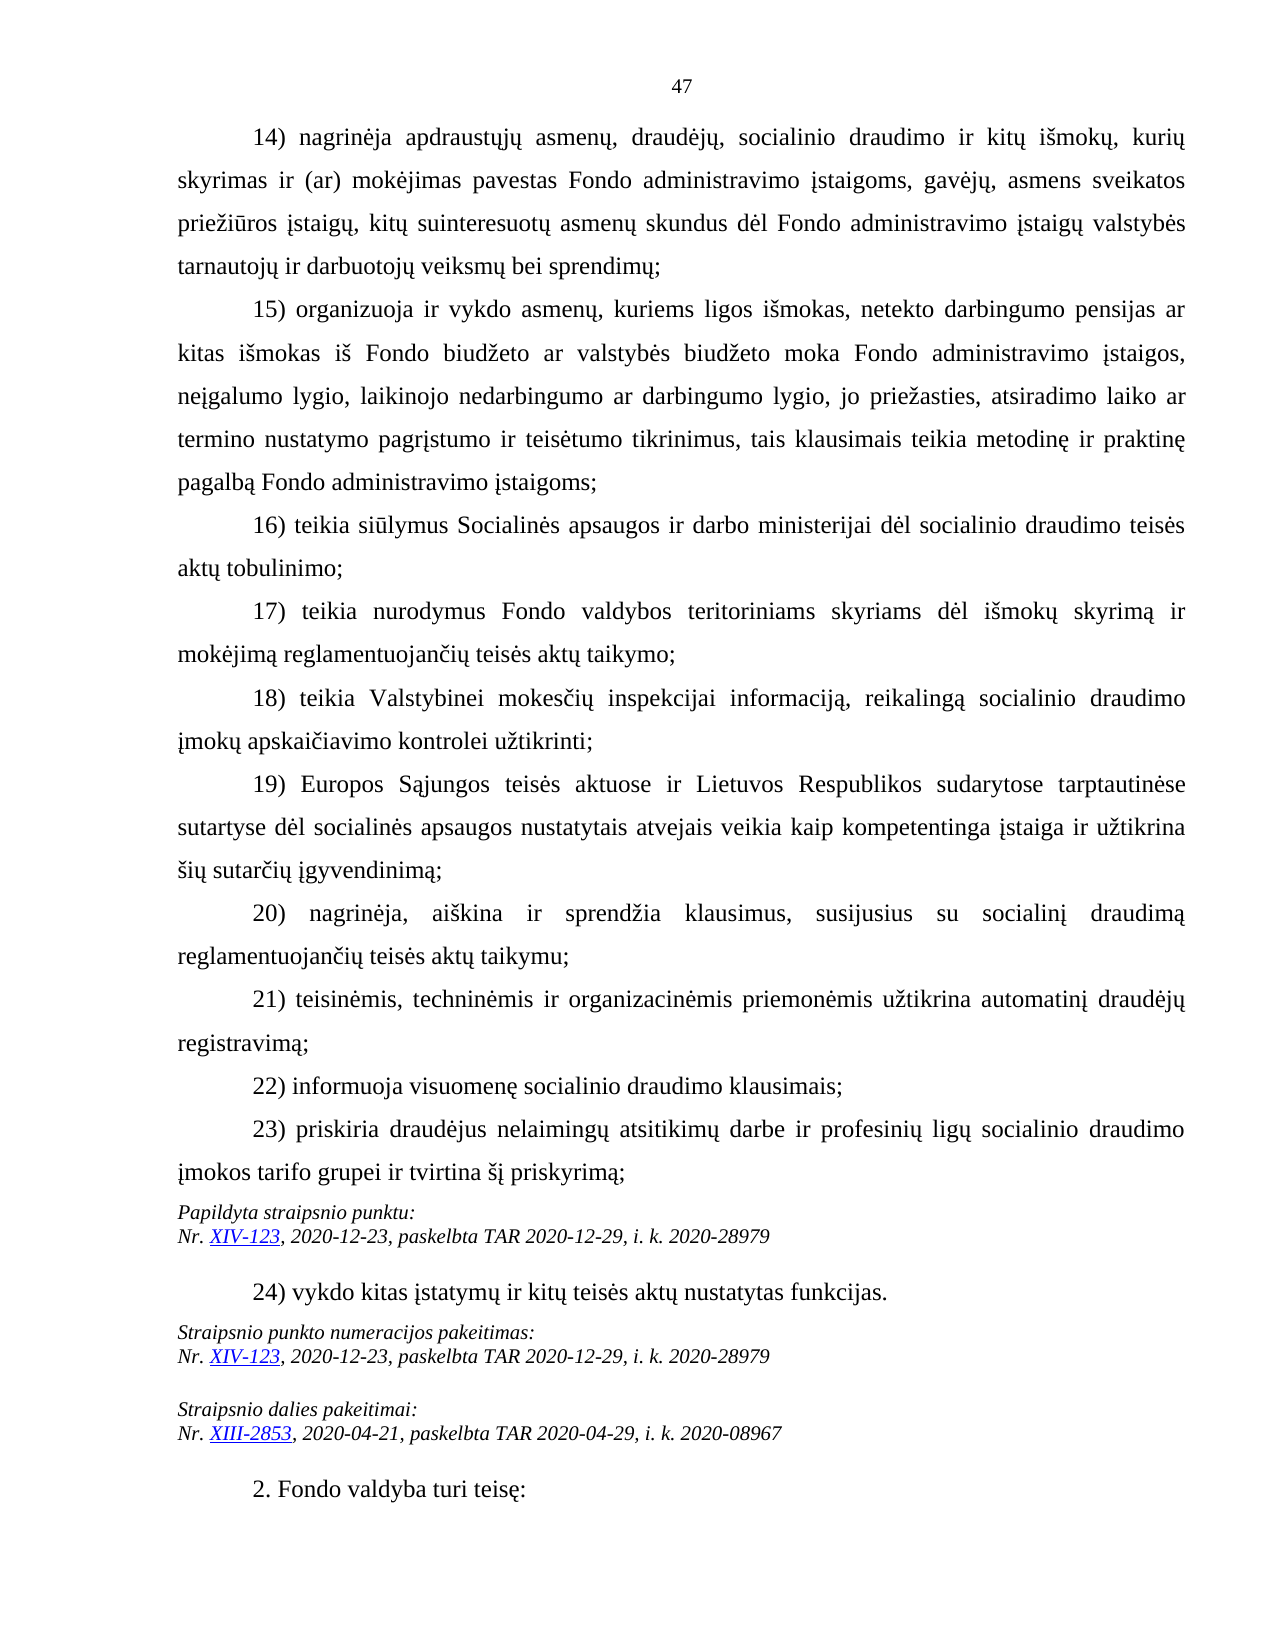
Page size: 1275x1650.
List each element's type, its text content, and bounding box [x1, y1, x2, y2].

text 2. Fondo valdyba turi teisę: [177, 1474, 1186, 1503]
text Straipsnio punkto numeracijos pakeitimas: [177, 1320, 1186, 1344]
text 20) nagrinėja, aiškina ir sprendžia klausimus, susijusius su socialinį draudimą reglamentuojančių teisės aktų taikymu; [177, 898, 1186, 970]
text Nr. XIV-123, 2020-12-23, paskelbta TAR 2020-12-29, i. k. 2020-28979 [177, 1344, 1186, 1368]
text 24) vykdo kitas įstatymų ir kitų teisės aktų nustatytas funkcijas. [177, 1277, 1186, 1306]
text 22) informuoja visuomenę socialinio draudimo klausimais; [177, 1071, 1186, 1099]
text 17) teikia nurodymus Fondo valdybos teritoriniams skyriams dėl išmokų skyrimą ir mokėjimą reglamentuojančių teisės aktų taikymo; [177, 596, 1186, 668]
text Papildyta straipsnio punktu: [177, 1200, 1186, 1224]
text 18) teikia Valstybinei mokesčių inspekcijai informaciją, reikalingą socialinio draudimo įmokų apskaičiavimo kontrolei užtikrinti; [177, 683, 1186, 754]
text 16) teikia siūlymus Socialinės apsaugos ir darbo ministerijai dėl socialinio draudimo teisės aktų tobulinimo; [177, 510, 1186, 582]
text 15) organizuoja ir vykdo asmenų, kuriems ligos išmokas, netekto darbingumo pensijas ar kitas išmokas iš Fondo biudžeto ar valstybės biudžeto moka Fondo administravimo įstaigos, neįgalumo lygio, laikinojo nedarbingumo ar darbingumo lygio, jo priežasties, atsiradimo laiko ar termino nustatymo pagrįstumo ir teisėtumo tikrinimus, tais klausimais teikia metodinę ir praktinę pagalbą Fondo administravimo įstaigoms; [177, 294, 1186, 496]
text 19) Europos Sąjungos teisės aktuose ir Lietuvos Respublikos sudarytose tarptautinėse sutartyse dėl socialinės apsaugos nustatytais atvejais veikia kaip kompetentinga įstaiga ir užtikrina šių sutarčių įgyvendinimą; [177, 769, 1186, 884]
text 14) nagrinėja apdraustųjų asmenų, draudėjų, socialinio draudimo ir kitų išmokų, kurių skyrimas ir (ar) mokėjimas pavestas Fondo administravimo įstaigoms, gavėjų, asmens sveikatos priežiūros įstaigų, kitų suinteresuotų asmenų skundus dėl Fondo administravimo įstaigų valstybės tarnautojų ir darbuotojų veiksmų bei sprendimų; [177, 122, 1186, 280]
text 21) teisinėmis, techninėmis ir organizacinėmis priemonėmis užtikrina automatinį draudėjų registravimą; [177, 984, 1186, 1056]
text Nr. XIV-123, 2020-12-23, paskelbta TAR 2020-12-29, i. k. 2020-28979 [177, 1224, 1186, 1248]
text 23) priskiria draudėjus nelaimingų atsitikimų darbe ir profesinių ligų socialinio draudimo įmokos tarifo grupei ir tvirtina šį priskyrimą; [177, 1114, 1186, 1186]
text Nr. XIII-2853, 2020-04-21, paskelbta TAR 2020-04-29, i. k. 2020-08967 [177, 1421, 1186, 1445]
text Straipsnio dalies pakeitimai: [177, 1397, 1186, 1421]
